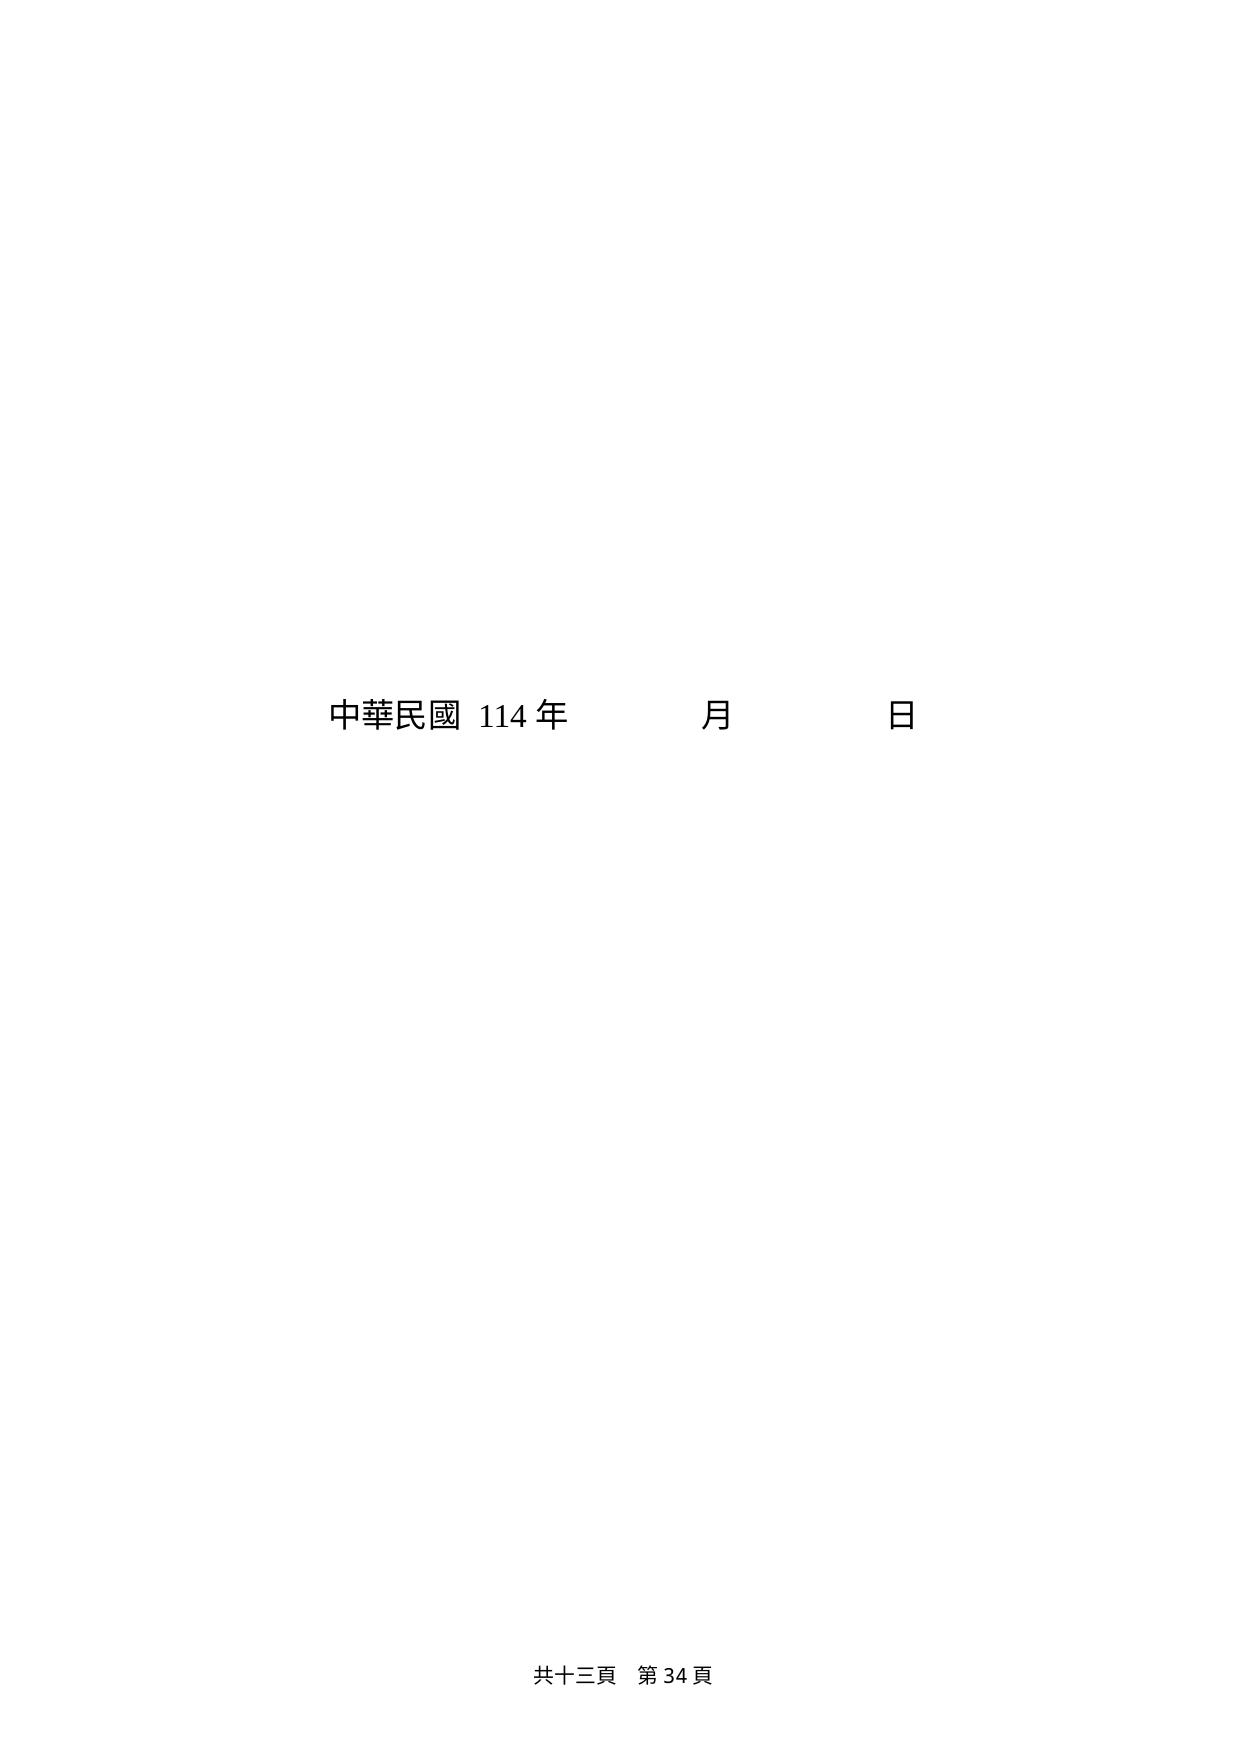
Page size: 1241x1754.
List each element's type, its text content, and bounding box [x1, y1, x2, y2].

text 中華民國 114 年 月 日 [106, 672, 1140, 734]
